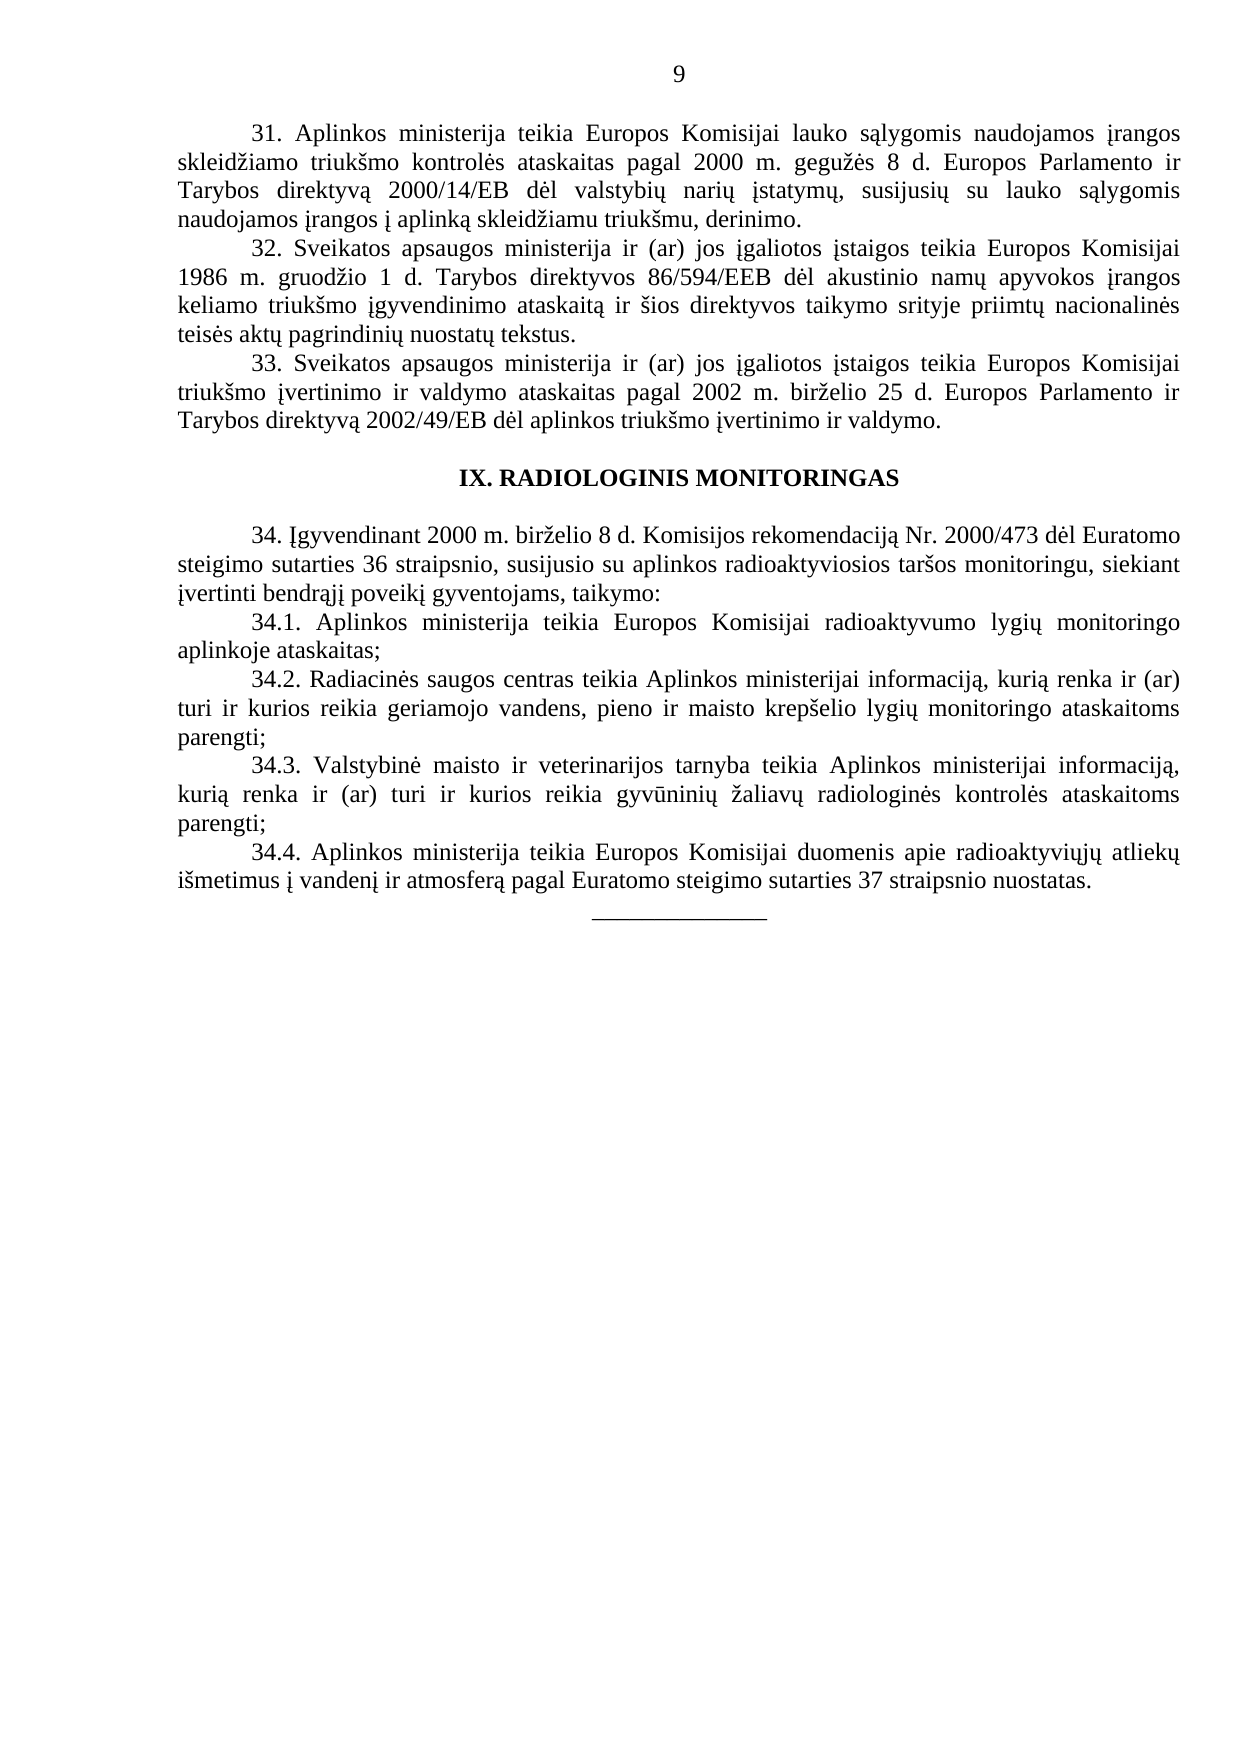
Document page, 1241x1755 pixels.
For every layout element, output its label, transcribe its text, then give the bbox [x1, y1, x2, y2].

text ______________ [177, 894, 1181, 923]
text 31. Aplinkos ministerija teikia Europos Komisijai lauko sąlygomis naudojamos įrangos skleidžiamo triukšmo kontrolės ataskaitas pagal 2000 m. gegužės 8 d. Europos Parlamento ir Tarybos direktyvą 2000/14/EB dėl valstybių narių įstatymų, susijusių su lauko sąlygomis naudojamos įrangos į aplinką skleidžiamu triukšmu, derinimo. [177, 118, 1181, 233]
text 32. Sveikatos apsaugos ministerija ir (ar) jos įgaliotos įstaigos teikia Europos Komisijai 1986 m. gruodžio 1 d. Tarybos direktyvos 86/594/EEB dėl akustinio namų apyvokos įrangos keliamo triukšmo įgyvendinimo ataskaitą ir šios direktyvos taikymo srityje priimtų nacionalinės teisės aktų pagrindinių nuostatų tekstus. [177, 233, 1181, 348]
text 34.2. Radiacinės saugos centras teikia Aplinkos ministerijai informaciją, kurią renka ir (ar) turi ir kurios reikia geriamojo vandens, pieno ir maisto krepšelio lygių monitoringo ataskaitoms parengti; [177, 664, 1181, 751]
text 34. Įgyvendinant 2000 m. birželio 8 d. Komisijos rekomendaciją Nr. 2000/473 dėl Euratomo steigimo sutarties 36 straipsnio, susijusio su aplinkos radioaktyviosios taršos monitoringu, siekiant įvertinti bendrąjį poveikį gyventojams, taikymo: [177, 521, 1181, 607]
text 34.4. Aplinkos ministerija teikia Europos Komisijai duomenis apie radioaktyviųjų atliekų išmetimus į vandenį ir atmosferą pagal Euratomo steigimo sutarties 37 straipsnio nuostatas. [177, 837, 1181, 894]
text 34.1. Aplinkos ministerija teikia Europos Komisijai radioaktyvumo lygių monitoringo aplinkoje ataskaitas; [177, 607, 1181, 664]
text 33. Sveikatos apsaugos ministerija ir (ar) jos įgaliotos įstaigos teikia Europos Komisijai triukšmo įvertinimo ir valdymo ataskaitas pagal 2002 m. birželio 25 d. Europos Parlamento ir Tarybos direktyvą 2002/49/EB dėl aplinkos triukšmo įvertinimo ir valdymo. [177, 348, 1181, 434]
text 34.3. Valstybinė maisto ir veterinarijos tarnyba teikia Aplinkos ministerijai informaciją, kurią renka ir (ar) turi ir kurios reikia gyvūninių žaliavų radiologinės kontrolės ataskaitoms parengti; [177, 751, 1181, 837]
text IX. RADIOLOGINIS MONITORINGAS [177, 463, 1181, 492]
